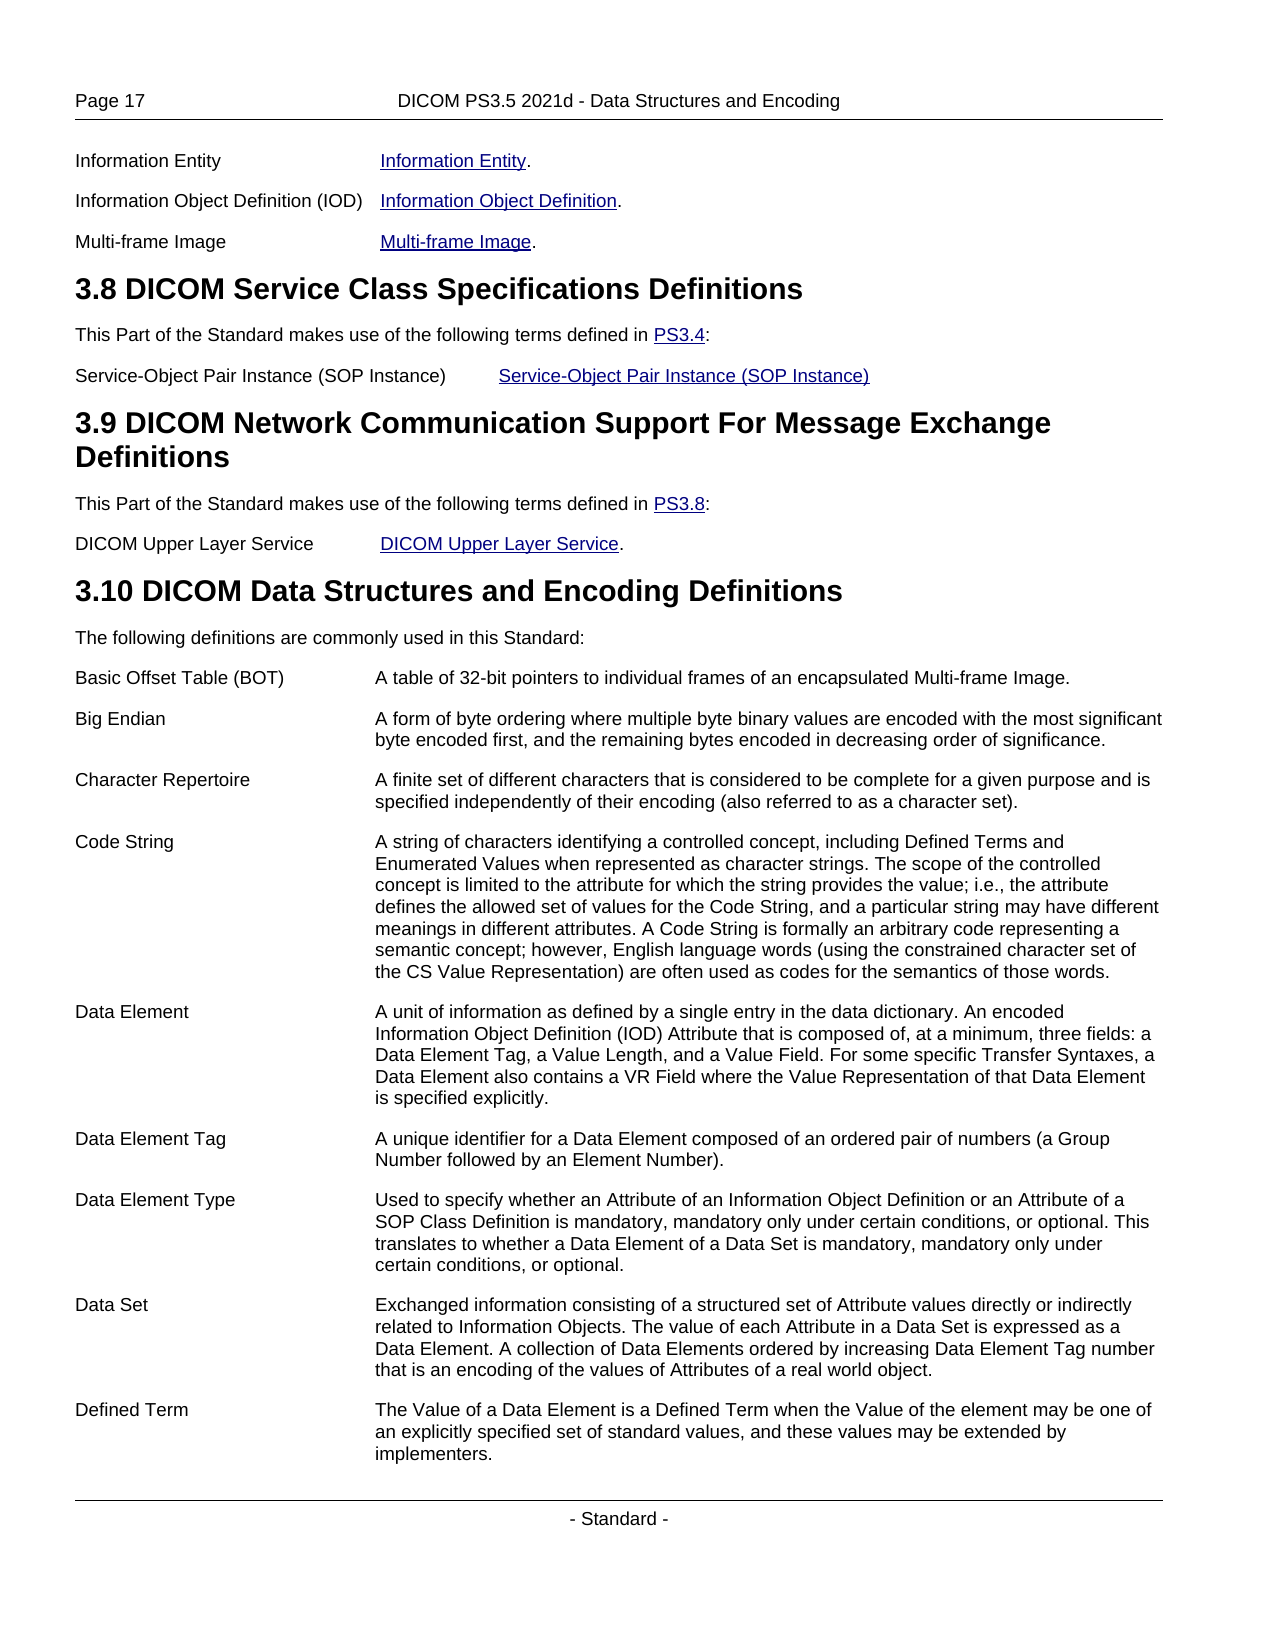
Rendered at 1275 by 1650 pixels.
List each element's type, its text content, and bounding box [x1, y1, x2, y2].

text 3.9 DICOM Network Communication Support For Message Exchange Definitions [75, 405, 1162, 474]
text Information Object Definition (IOD) Information Object Definition. [75, 190, 1162, 212]
text Basic Offset Table (BOT) A table of 32-bit pointers to individual frames of an encapsulated Multi-frame Image. [75, 667, 1162, 689]
text Data Element A unit of information as defined by a single entry in the data dictionary. An encoded Information Object Definition (IOD) Attribute that is composed of, at a minimum, three fields: a Data Element Tag, a Value Length, and a Value Field. For some specific Transfer Syntaxes, a Data Element also contains a VR Field where the Value Representation of that Data Element is specified explicitly. [75, 1001, 1162, 1109]
text Data Set Exchanged information consisting of a structured set of Attribute values directly or indirectly related to Information Objects. The value of each Attribute in a Data Set is expressed as a Data Element. A collection of Data Elements ordered by increasing Data Element Tag number that is an encoding of the values of Attributes of a real world object. [75, 1294, 1162, 1381]
text Service-Object Pair Instance (SOP Instance) Service-Object Pair Instance (SOP Instance) [75, 364, 1162, 386]
text Code String A string of characters identifying a controlled concept, including Defined Terms and Enumerated Values when represented as character strings. The scope of the controlled concept is limited to the attribute for which the string provides the value; i.e., the attribute defines the allowed set of values for the Code String, and a particular string may have different meanings in different attributes. A Code String is formally an arbitrary code representing a semantic concept; however, English language words (using the constrained character set of the CS Value Representation) are often used as codes for the semantics of those words. [75, 831, 1162, 982]
text DICOM Upper Layer Service DICOM Upper Layer Service. [75, 533, 1162, 555]
text 3.10 DICOM Data Structures and Encoding Definitions [75, 573, 1162, 608]
text 3.8 DICOM Service Class Specifications Definitions [75, 271, 1162, 306]
text Defined Term The Value of a Data Element is a Defined Term when the Value of the element may be one of an explicitly specified set of standard values, and these values may be extended by implementers. [75, 1399, 1162, 1464]
text The following definitions are commonly used in this Standard: [75, 627, 1162, 648]
text This Part of the Standard makes use of the following terms defined in PS3.4: [75, 324, 1162, 346]
text Big Endian A form of byte ordering where multiple byte binary values are encoded with the most significant byte encoded first, and the remaining bytes encoded in decreasing order of significance. [75, 707, 1162, 751]
text Data Element Tag A unique identifier for a Data Element composed of an ordered pair of numbers (a Group Number followed by an Element Number). [75, 1127, 1162, 1171]
text Multi-frame Image Multi-frame Image. [75, 231, 1162, 252]
text Data Element Type Used to specify whether an Attribute of an Information Object Definition or an Attribute of a SOP Class Definition is mandatory, mandatory only under certain conditions, or optional. This translates to whether a Data Element of a Data Set is mandatory, mandatory only under certain conditions, or optional. [75, 1189, 1162, 1276]
text Information Entity Information Entity. [75, 150, 1162, 172]
text Character Repertoire A finite set of different characters that is considered to be complete for a given purpose and is specified independently of their encoding (also referred to as a character set). [75, 769, 1162, 812]
text This Part of the Standard makes use of the following terms defined in PS3.8: [75, 493, 1162, 514]
